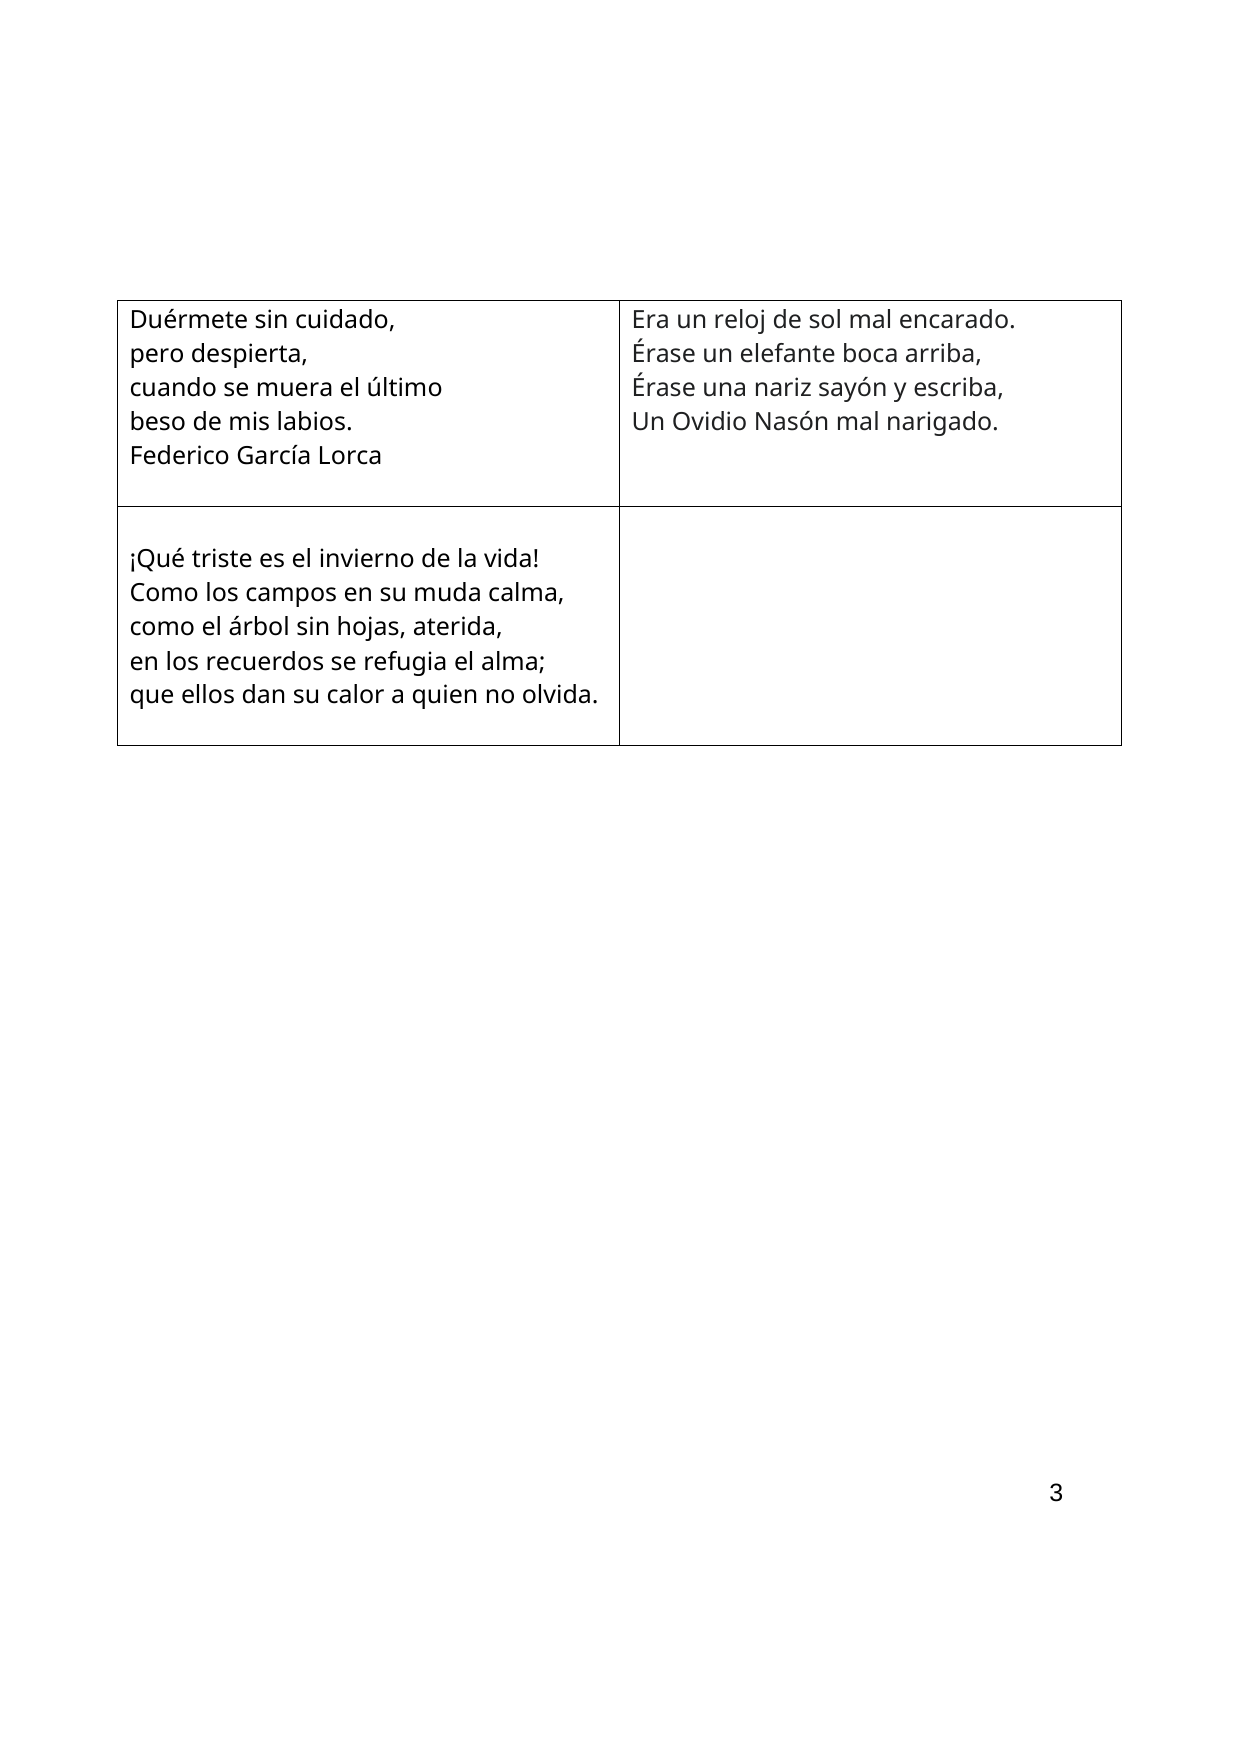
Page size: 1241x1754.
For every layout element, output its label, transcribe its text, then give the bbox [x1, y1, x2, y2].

table_cell [620, 507, 1121, 745]
table_cell Era un reloj de sol mal encarado. Érase un elefante boca arriba, Érase una nariz sayón y escriba, Un Ovidio Nasón mal narigado. [620, 301, 1121, 506]
table_cell ¡Qué triste es el invierno de la vida! Como los campos en su muda calma, como el árbol sin hojas, aterida, en los recuerdos se refugia el alma; que ellos dan su calor a quien no olvida. [118, 507, 619, 745]
table_cell Duérmete sin cuidado, pero despierta, cuando se muera el último beso de mis labios. Federico García Lorca [118, 301, 619, 506]
